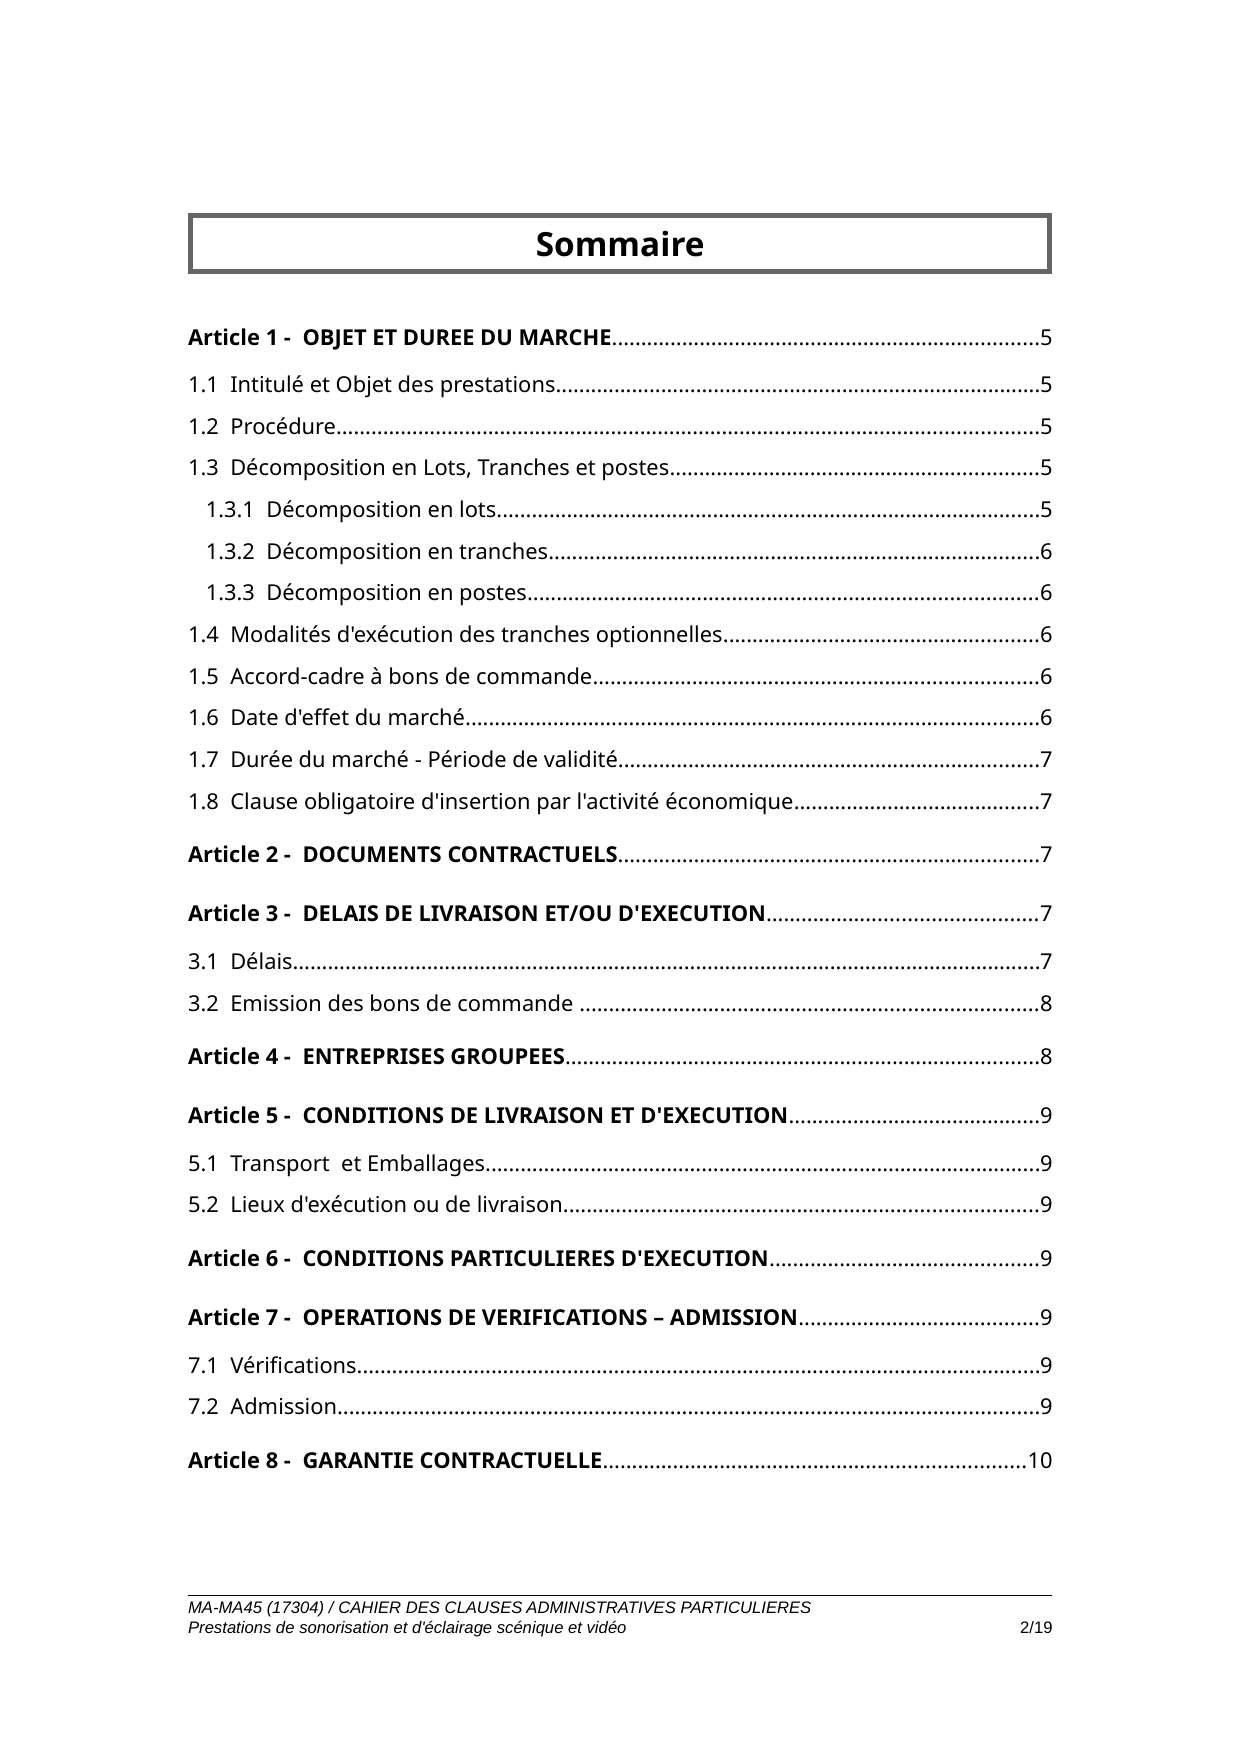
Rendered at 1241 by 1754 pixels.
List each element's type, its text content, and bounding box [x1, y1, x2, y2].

subtitle Sommaire [193, 218, 1047, 269]
text 1.3 Décomposition en Lots, Tranches et postes 5 [188, 452, 1052, 482]
text 7.1 Vérifications 9 [188, 1350, 1052, 1379]
text 1.3.1 Décomposition en lots 5 [206, 494, 1052, 524]
text 5.2 Lieux d'exécution ou de livraison 9 [188, 1189, 1052, 1219]
text 1.3.2 Décomposition en tranches 6 [206, 536, 1052, 566]
text Article 7 - OPERATIONS DE VERIFICATIONS – ADMISSION 9 [188, 1302, 1052, 1332]
text 1.6 Date d'effet du marché 6 [188, 702, 1052, 732]
text 1.3.3 Décomposition en postes 6 [206, 577, 1052, 607]
text 3.2 Emission des bons de commande 8 [188, 988, 1052, 1017]
text Article 5 - CONDITIONS DE LIVRAISON ET D'EXECUTION 9 [188, 1100, 1052, 1130]
text 1.2 Procédure 5 [188, 411, 1052, 441]
text Article 4 - ENTREPRISES GROUPEES 8 [188, 1041, 1052, 1071]
text 3.1 Délais 7 [188, 946, 1052, 976]
text 1.1 Intitulé et Objet des prestations 5 [188, 369, 1052, 399]
text 5.1 Transport et Emballages 9 [188, 1148, 1052, 1178]
text 1.4 Modalités d'exécution des tranches optionnelles 6 [188, 619, 1052, 649]
text Article 1 - OBJET ET DUREE DU MARCHE 5 [188, 322, 1052, 351]
text 7.2 Admission 9 [188, 1391, 1052, 1421]
text Article 2 - DOCUMENTS CONTRACTUELS 7 [188, 839, 1052, 869]
text 1.5 Accord-cadre à bons de commande 6 [188, 661, 1052, 691]
text Article 3 - DELAIS DE LIVRAISON ET/OU D'EXECUTION 7 [188, 898, 1052, 928]
text Article 8 - GARANTIE CONTRACTUELLE 10 [188, 1445, 1052, 1474]
text Article 6 - CONDITIONS PARTICULIERES D'EXECUTION 9 [188, 1243, 1052, 1273]
text 1.7 Durée du marché - Période de validité 7 [188, 744, 1052, 774]
text 1.8 Clause obligatoire d'insertion par l'activité économique 7 [188, 786, 1052, 816]
